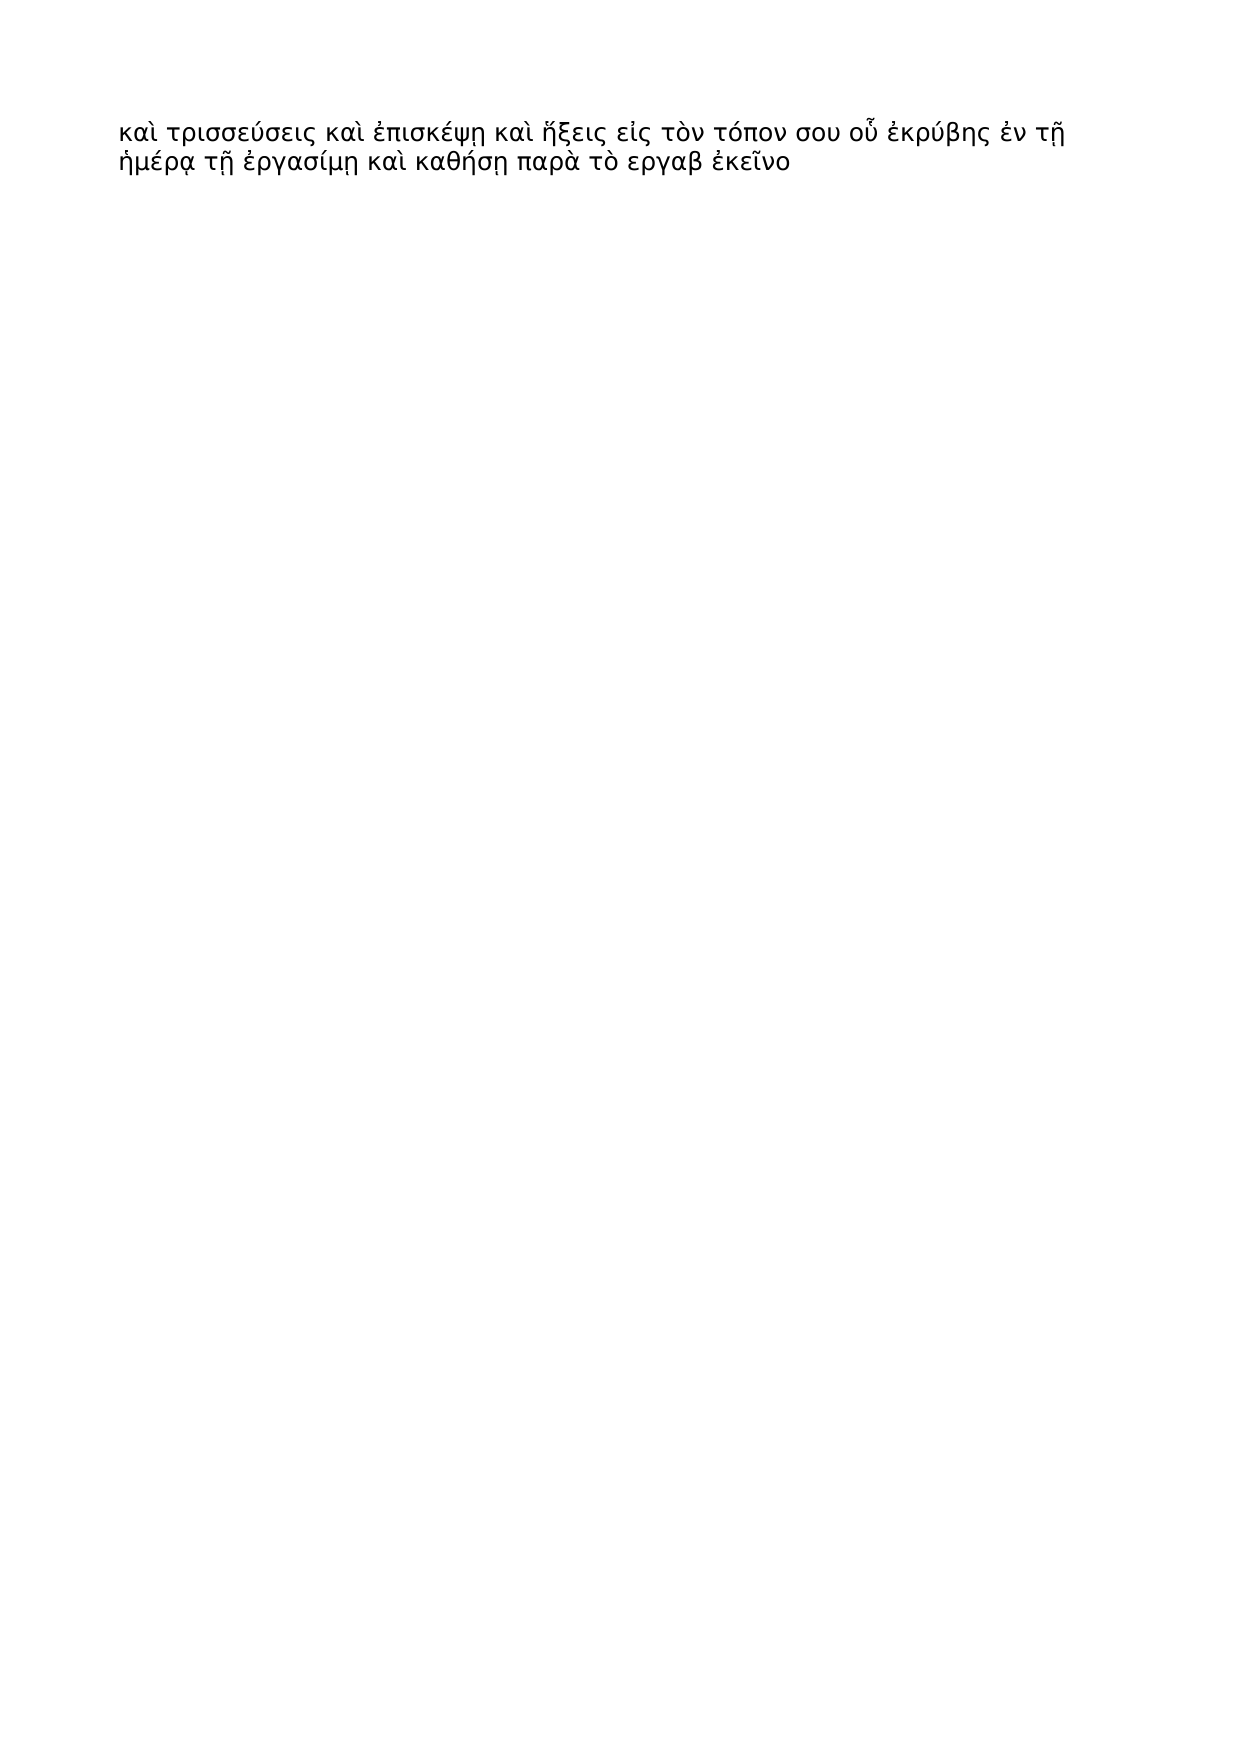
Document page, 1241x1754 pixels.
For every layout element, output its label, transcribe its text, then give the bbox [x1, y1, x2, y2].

text καὶ τρισσεύσεις καὶ ἐπισκέψῃ καὶ ἥξεις εἰς τὸν τόπον σου οὗ ἐκρύβης ἐν τῇ ἡμέρᾳ τῇ ἐργασίμῃ καὶ καθήσῃ παρὰ τὸ εργαβ ἐκεῖνο [118, 118, 1122, 176]
